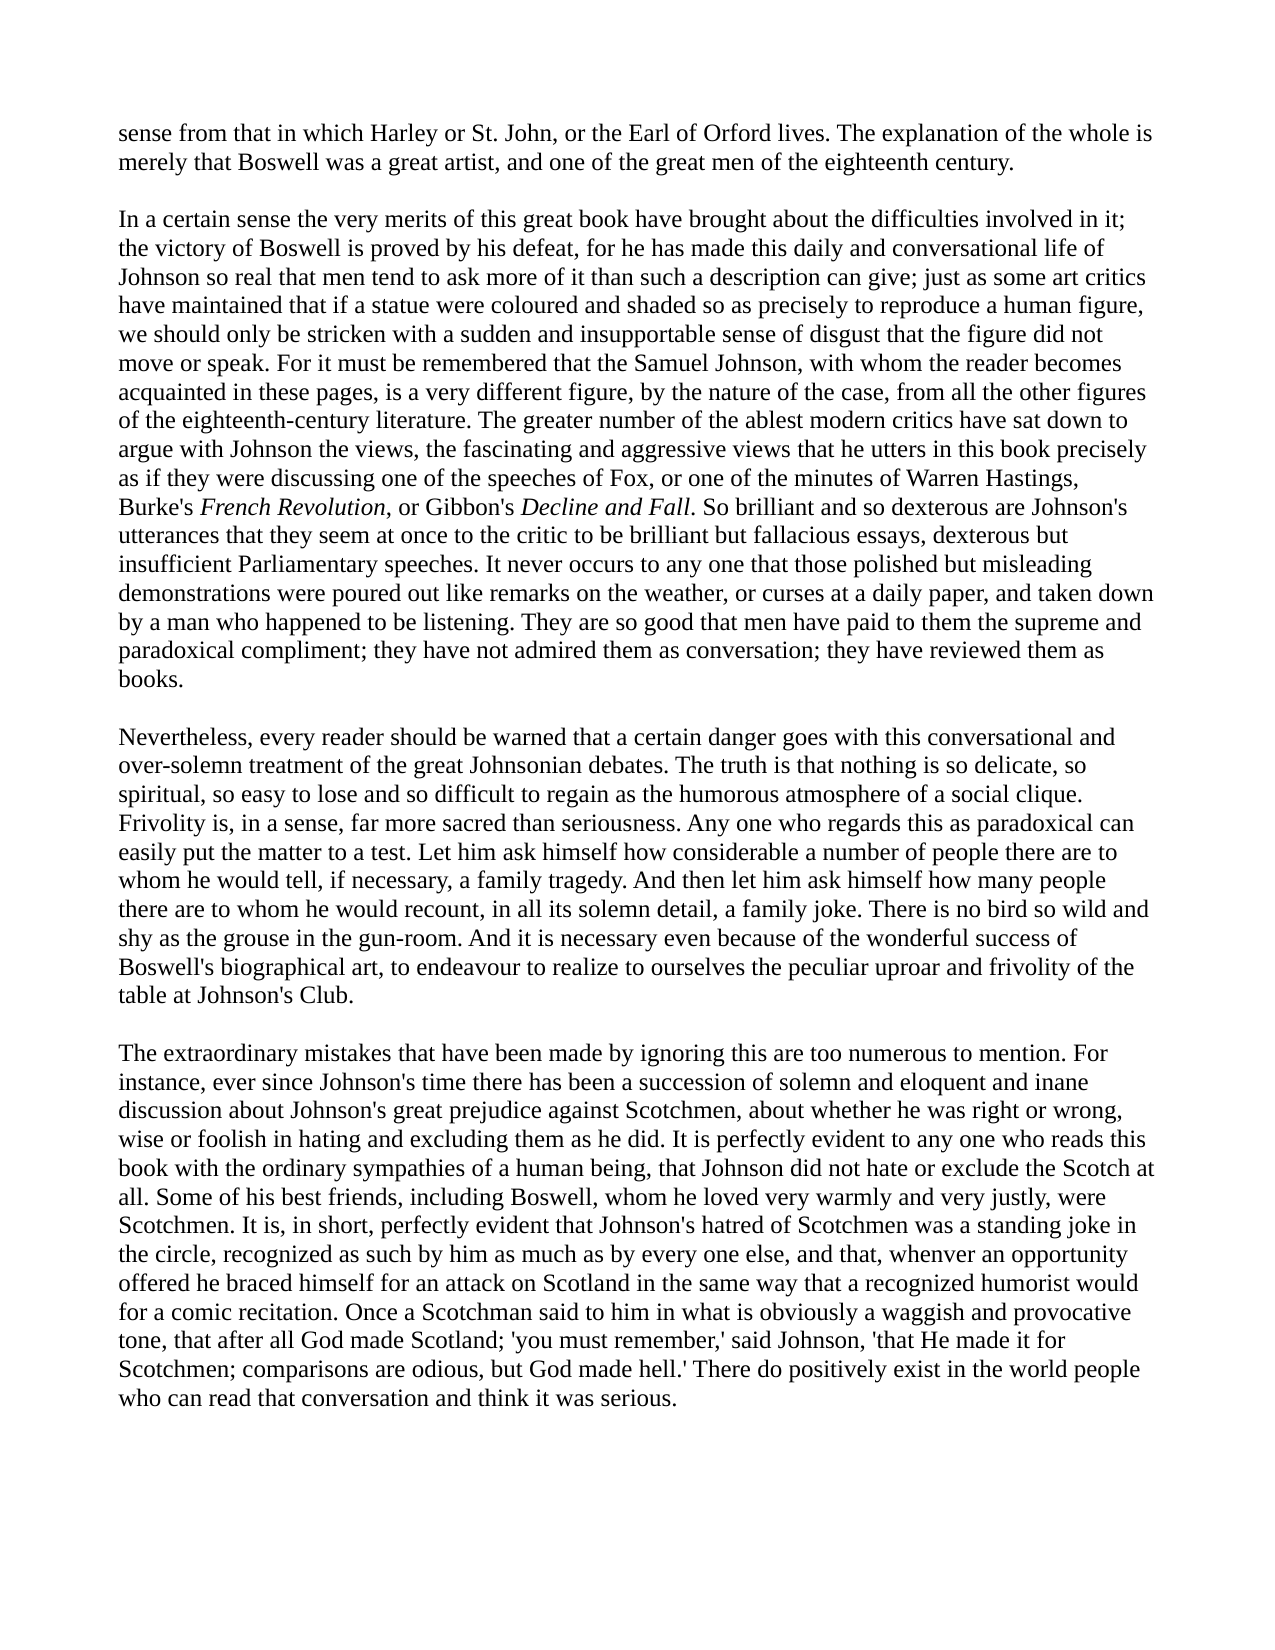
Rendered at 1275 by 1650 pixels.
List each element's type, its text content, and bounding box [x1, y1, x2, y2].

text The extraordinary mistakes that have been made by ignoring this are too numerous to mention. For instance, ever since Johnson's time there has been a succession of solemn and eloquent and inane discussion about Johnson's great prejudice against Scotchmen, about whether he was right or wrong, wise or foolish in hating and excluding them as he did. It is perfectly evident to any one who reads this book with the ordinary sympathies of a human being, that Johnson did not hate or exclude the Scotch at all. Some of his best friends, including Boswell, whom he loved very warmly and very justly, were Scotchmen. It is, in short, perfectly evident that Johnson's hatred of Scotchmen was a standing joke in the circle, recognized as such by him as much as by every one else, and that, whenver an opportunity offered he braced himself for an attack on Scotland in the same way that a recognized humorist would for a comic recitation. Once a Scotchman said to him in what is obviously a waggish and provocative tone, that after all God made Scotland; 'you must remember,' said Johnson, 'that He made it for Scotchmen; comparisons are odious, but God made hell.' There do positively exist in the world people who can read that conversation and think it was serious. [118, 1038, 1157, 1412]
text sense from that in which Harley or St. John, or the Earl of Orford lives. The explanation of the whole is merely that Boswell was a great artist, and one of the great men of the eighteenth century. [118, 118, 1157, 176]
text Nevertheless, every reader should be warned that a certain danger goes with this conversational and over-solemn treatment of the great Johnsonian debates. The truth is that nothing is so delicate, so spiritual, so easy to lose and so difficult to regain as the humorous atmosphere of a social clique. Frivolity is, in a sense, far more sacred than seriousness. Any one who regards this as paradoxical can easily put the matter to a test. Let him ask himself how considerable a number of people there are to whom he would tell, if necessary, a family tragedy. And then let him ask himself how many people there are to whom he would recount, in all its solemn detail, a family joke. There is no bird so wild and shy as the grouse in the gun-room. And it is necessary even because of the wonderful success of Boswell's biographical art, to endeavour to realize to ourselves the peculiar uproar and frivolity of the table at Johnson's Club. [118, 722, 1157, 1009]
text In a certain sense the very merits of this great book have brought about the difficulties involved in it; the victory of Boswell is proved by his defeat, for he has made this daily and conversational life of Johnson so real that men tend to ask more of it than such a description can give; just as some art critics have maintained that if a statue were coloured and shaded so as precisely to reproduce a human figure, we should only be stricken with a sudden and insupportable sense of disgust that the figure did not move or speak. For it must be remembered that the Samuel Johnson, with whom the reader becomes acquainted in these pages, is a very different figure, by the nature of the case, from all the other figures of the eighteenth-century literature. The greater number of the ablest modern critics have sat down to argue with Johnson the views, the fascinating and aggressive views that he utters in this book precisely as if they were discussing one of the speeches of Fox, or one of the minutes of Warren Hastings, Burke's French Revolution, or Gibbon's Decline and Fall. So brilliant and so dexterous are Johnson's utterances that they seem at once to the critic to be brilliant but fallacious essays, dexterous but insufficient Parliamentary speeches. It never occurs to any one that those polished but misleading demonstrations were poured out like remarks on the weather, or curses at a daily paper, and taken down by a man who happened to be listening. They are so good that men have paid to them the supreme and paradoxical compliment; they have not admired them as conversation; they have reviewed them as books. [118, 204, 1157, 693]
